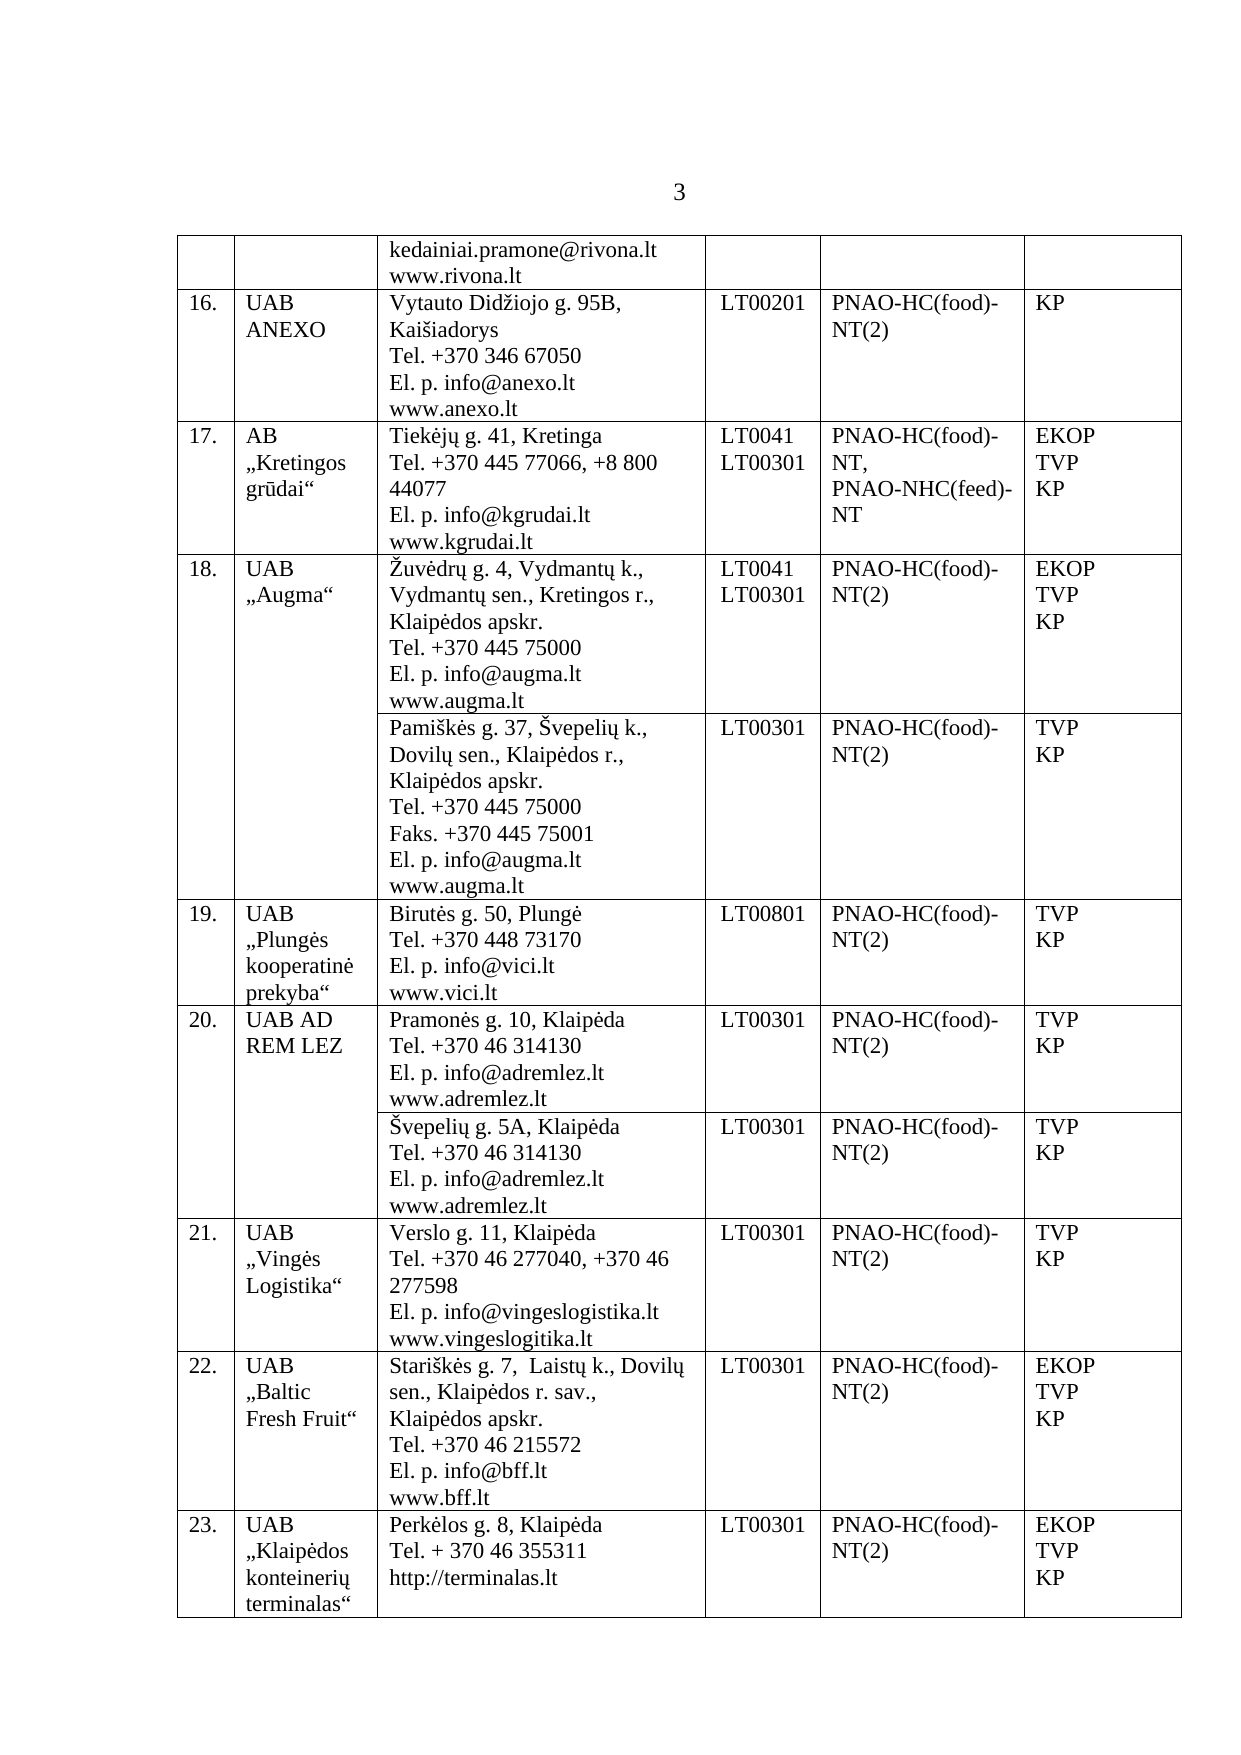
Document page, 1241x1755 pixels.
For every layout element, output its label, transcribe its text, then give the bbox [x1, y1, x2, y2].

table_cell LT00301 [706, 1219, 820, 1351]
table_cell KP [1025, 290, 1181, 421]
table_cell PNAO-HC(food)-NT(2) [821, 555, 1024, 713]
table_cell PNAO-HC(food)-NT(2) [821, 290, 1024, 421]
table_cell 22. [178, 1352, 234, 1510]
table_cell Verslo g. 11, Klaipėda Tel. +370 46 277040, +370 46 277598 El. p. info@vingeslogistika.lt www.vingeslogitika.lt [378, 1219, 705, 1351]
table_cell 16. [178, 290, 234, 421]
table_cell TVP KP [1025, 1006, 1181, 1112]
table_cell LT00801 [706, 900, 820, 1005]
table_cell Pamiškės g. 37, Švepelių k., Dovilų sen., Klaipėdos r., Klaipėdos apskr. Tel. +370 445 75000 Faks. +370 445 75001 El. p. info@augma.lt www.augma.lt [378, 714, 705, 899]
table_cell LT00301 [706, 1113, 820, 1218]
table_cell PNAO-HC(food)-NT(2) [821, 714, 1024, 899]
table_cell LT00301 [706, 1006, 820, 1112]
table_cell EKOP TVP KP [1025, 422, 1181, 554]
table_cell Švepelių g. 5A, Klaipėda Tel. +370 46 314130 El. p. info@adremlez.lt www.adremlez.lt [378, 1113, 705, 1218]
table_cell AB „Kretingos grūdai“ [235, 422, 377, 554]
table_cell [821, 236, 1024, 288]
table_cell Tiekėjų g. 41, Kretinga Tel. +370 445 77066, +8 800 44077 El. p. info@kgrudai.lt www.kgrudai.lt [378, 422, 705, 554]
table_cell kedainiai.pramone@rivona.lt www.rivona.lt [378, 236, 705, 288]
table_cell LT0041 LT00301 [706, 422, 820, 554]
table_cell Stariškės g. 7, Laistų k., Dovilų sen., Klaipėdos r. sav., Klaipėdos apskr. Tel. +370 46 215572 El. p. info@bff.lt www.bff.lt [378, 1352, 705, 1510]
table_cell UAB „Augma“ [235, 555, 377, 899]
table_cell TVP KP [1025, 900, 1181, 1005]
table_cell TVP KP [1025, 714, 1181, 899]
table_cell UAB „Baltic Fresh Fruit“ [235, 1352, 377, 1510]
table_cell EKOP TVP KP [1025, 1511, 1181, 1617]
table_cell [706, 236, 820, 288]
table_cell LT00201 [706, 290, 820, 421]
table_cell PNAO-HC(food)-NT, PNAO-NHC(feed)-NT [821, 422, 1024, 554]
table_cell Birutės g. 50, Plungė Tel. +370 448 73170 El. p. info@vici.lt www.vici.lt [378, 900, 705, 1005]
table_cell UAB „Vingės Logistika“ [235, 1219, 377, 1351]
table_cell LT00301 [706, 1511, 820, 1617]
table_cell LT00301 [706, 714, 820, 899]
table_cell 23. [178, 1511, 234, 1617]
table_cell UAB „Klaipėdos konteinerių terminalas“ [235, 1511, 377, 1617]
table_cell EKOP TVP KP [1025, 555, 1181, 713]
table_cell PNAO-HC(food)-NT(2) [821, 1352, 1024, 1510]
table_cell 18. [178, 555, 234, 899]
table_cell TVP KP [1025, 1113, 1181, 1218]
table_cell UAB „Plungės kooperatinė prekyba“ [235, 900, 377, 1005]
table_cell Vytauto Didžiojo g. 95B, Kaišiadorys Tel. +370 346 67050 El. p. info@anexo.lt www.anexo.lt [378, 290, 705, 421]
table_cell LT00301 [706, 1352, 820, 1510]
table_cell UAB AD REM LEZ [235, 1006, 377, 1218]
table_cell 19. [178, 900, 234, 1005]
table_cell PNAO-HC(food)-NT(2) [821, 1219, 1024, 1351]
table_cell 20. [178, 1006, 234, 1218]
table_cell 21. [178, 1219, 234, 1351]
table_cell Žuvėdrų g. 4, Vydmantų k., Vydmantų sen., Kretingos r., Klaipėdos apskr. Tel. +370 445 75000 El. p. info@augma.lt www.augma.lt [378, 555, 705, 713]
table_cell [235, 236, 377, 288]
table_cell [1025, 236, 1181, 288]
table_cell TVP KP [1025, 1219, 1181, 1351]
table_cell LT0041 LT00301 [706, 555, 820, 713]
table_cell Perkėlos g. 8, Klaipėda Tel. + 370 46 355311 http://terminalas.lt [378, 1511, 705, 1617]
table_cell UAB ANEXO [235, 290, 377, 421]
table_cell PNAO-HC(food)-NT(2) [821, 1113, 1024, 1218]
table_cell PNAO-HC(food)-NT(2) [821, 900, 1024, 1005]
table_cell PNAO-HC(food)-NT(2) [821, 1511, 1024, 1617]
table_cell [178, 236, 234, 288]
table_cell EKOP TVP KP [1025, 1352, 1181, 1510]
table_cell 17. [178, 422, 234, 554]
table_cell PNAO-HC(food)-NT(2) [821, 1006, 1024, 1112]
table_cell Pramonės g. 10, Klaipėda Tel. +370 46 314130 El. p. info@adremlez.lt www.adremlez.lt [378, 1006, 705, 1112]
